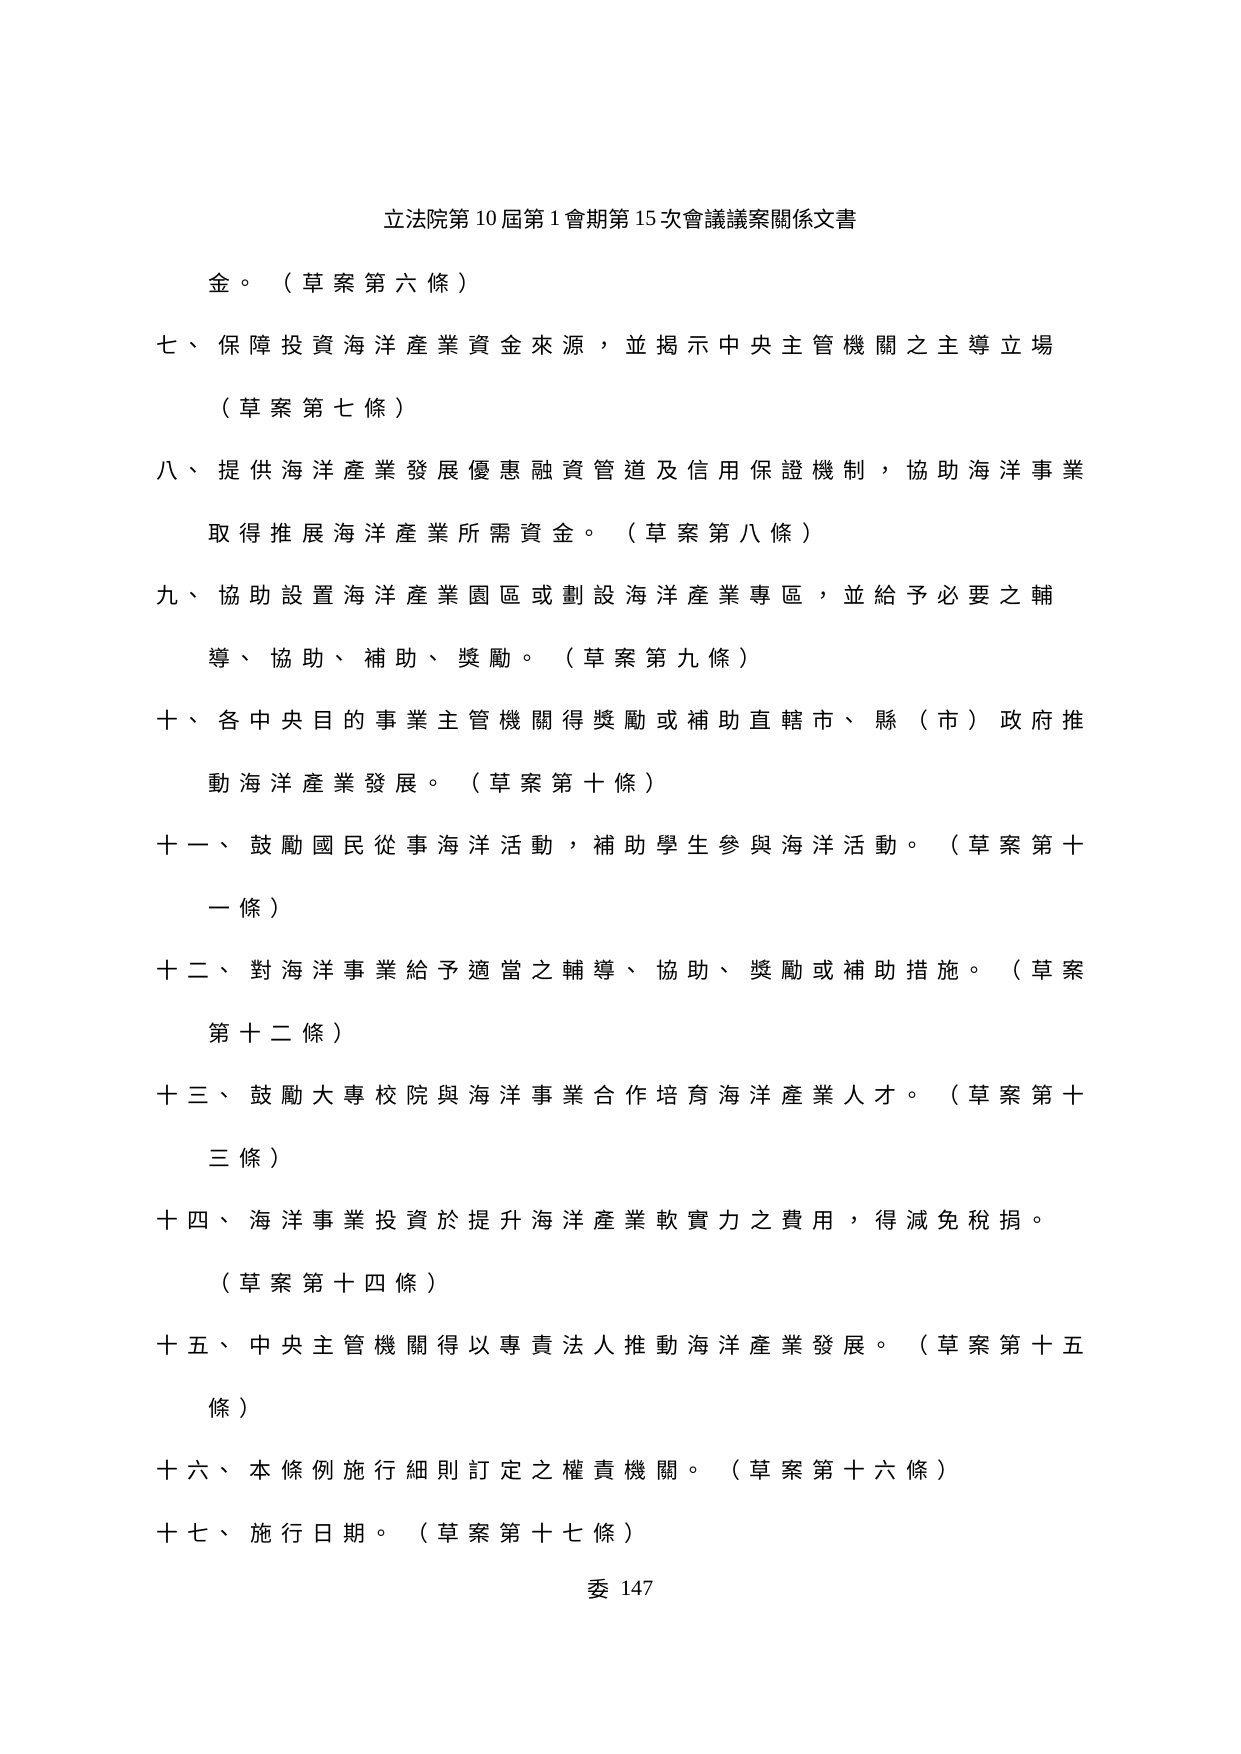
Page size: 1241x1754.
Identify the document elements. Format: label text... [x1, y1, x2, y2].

text 十三、鼓勵大專校院與海洋事業合作培育海洋產業人才。（草案第十三條） [151, 1063, 1089, 1188]
text 十、各中央目的事業主管機關得獎勵或補助直轄市、縣（市）政府推動海洋產業發展。（草案第十條） [151, 688, 1089, 813]
text 十二、對海洋事業給予適當之輔導、協助、獎勵或補助措施。（草案第十二條） [151, 938, 1089, 1063]
text 十五、中央主管機關得以專責法人推動海洋產業發展。（草案第十五條） [151, 1313, 1089, 1438]
text 十四、海洋事業投資於提升海洋產業軟實力之費用，得減免稅捐。（草案第十四條） [151, 1188, 1089, 1313]
text 八、提供海洋產業發展優惠融資管道及信用保證機制，協助海洋事業取得推展海洋產業所需資金。（草案第八條） [151, 438, 1089, 563]
text 十七、施行日期。（草案第十七條） [151, 1500, 1089, 1563]
text 七、保障投資海洋產業資金來源，並揭示中央主管機關之主導立場（草案第七條） [151, 313, 1089, 438]
text 十一、鼓勵國民從事海洋活動，補助學生參與海洋活動。（草案第十一條） [151, 813, 1089, 938]
text 金。（草案第六條） [151, 250, 1089, 313]
text 九、協助設置海洋產業園區或劃設海洋產業專區，並給予必要之輔導、協助、補助、獎勵。（草案第九條） [151, 563, 1089, 688]
text 十六、本條例施行細則訂定之權責機關。（草案第十六條） [151, 1438, 1089, 1500]
